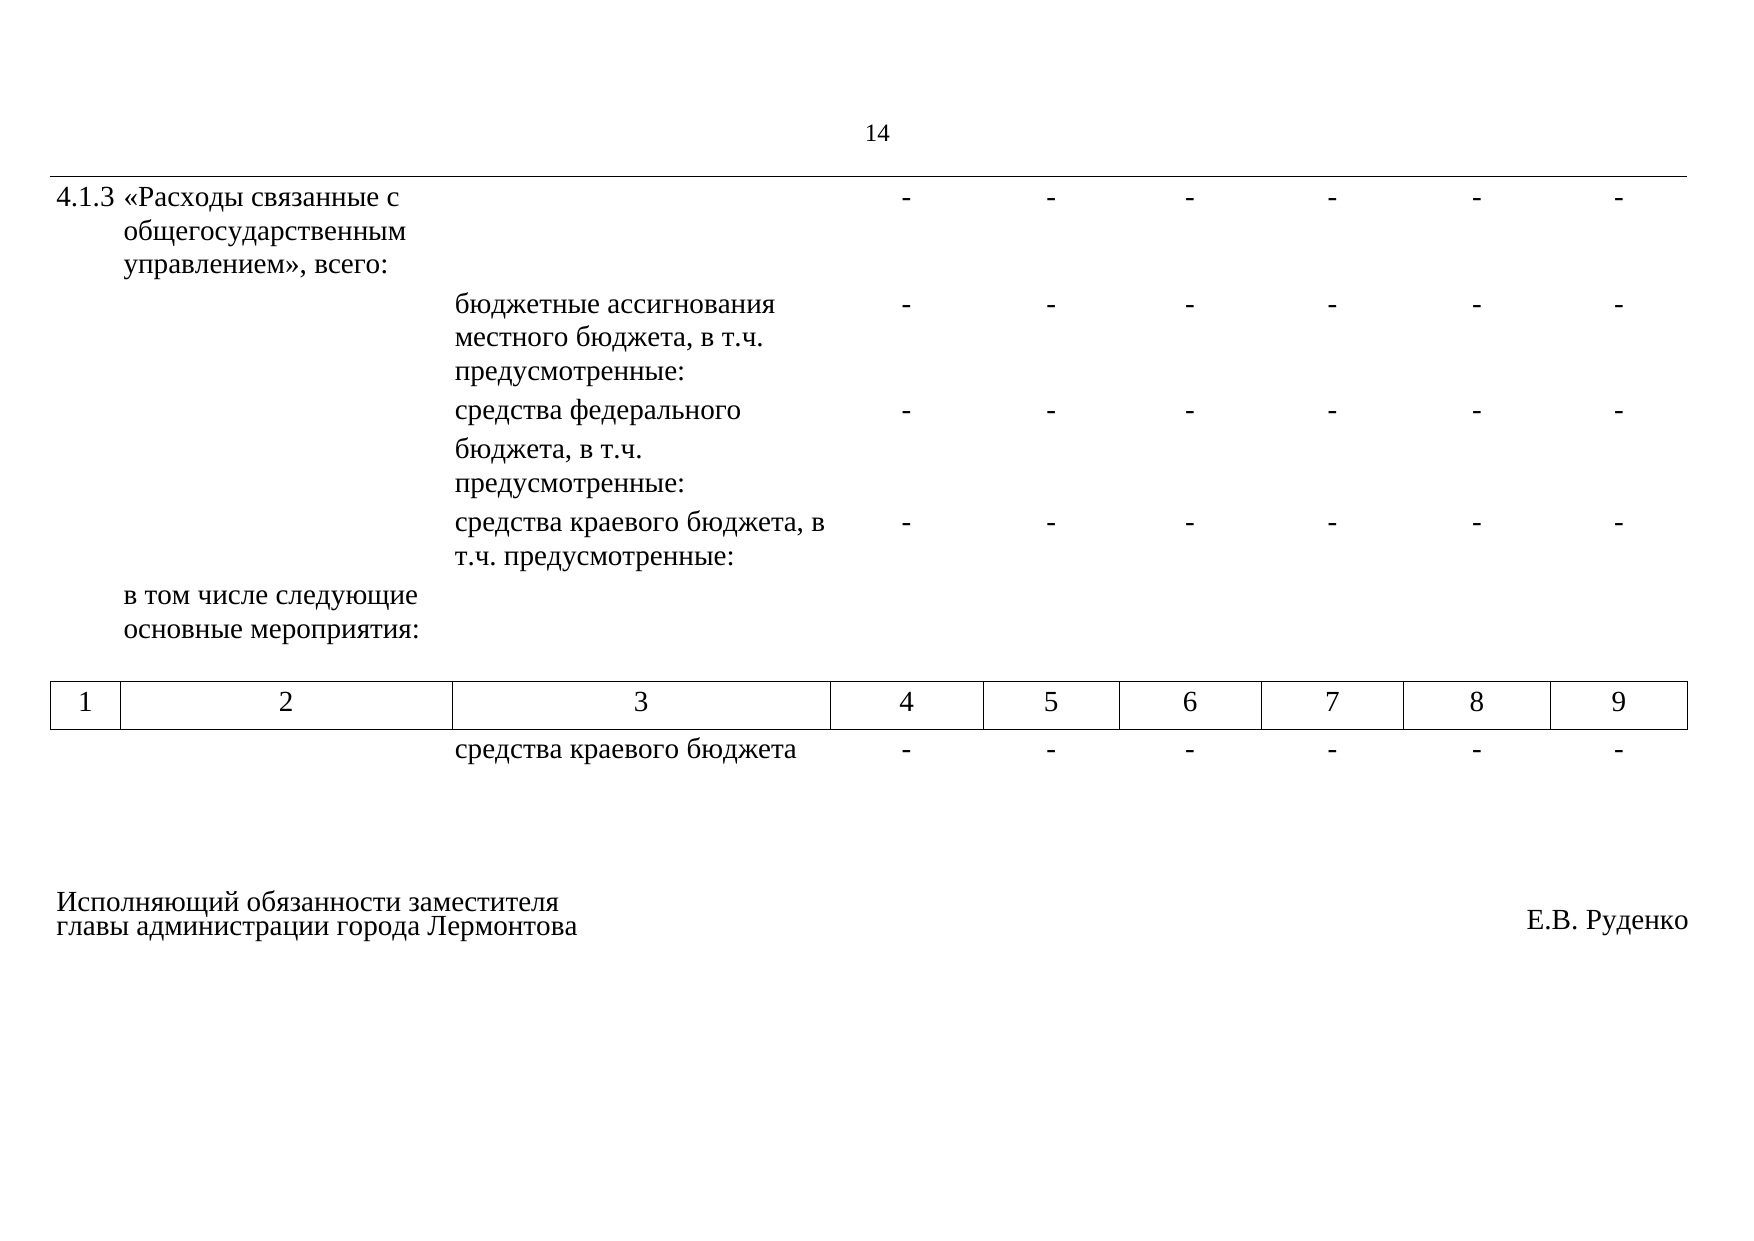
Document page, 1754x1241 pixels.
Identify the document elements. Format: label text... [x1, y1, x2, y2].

table_cell - [1261, 389, 1403, 429]
table_cell 4 [831, 682, 983, 729]
table_cell - [983, 389, 1119, 429]
table_cell [830, 575, 983, 681]
table_cell 8 [1404, 682, 1550, 729]
table_cell 5 [984, 682, 1119, 729]
table_cell - [1403, 502, 1550, 574]
table_cell - [1550, 283, 1687, 389]
table_cell [452, 575, 830, 681]
table_cell - [830, 502, 983, 574]
table_cell - [830, 730, 983, 810]
table_cell - [1403, 283, 1550, 389]
table_cell средства краевого бюджета [452, 730, 830, 810]
table_cell [1403, 429, 1550, 502]
table_header Исполняющий обязанности заместителя главы администрации города Лермонтова [56, 869, 830, 940]
table_cell [120, 502, 452, 574]
table_cell - [1261, 730, 1403, 810]
table_cell - [983, 177, 1119, 283]
table_cell бюджета, в т.ч. предусмотренные: [452, 429, 830, 502]
table_cell - [1403, 177, 1550, 283]
table_cell - [1261, 502, 1403, 574]
table_cell [1119, 575, 1261, 681]
table_cell - [1550, 389, 1687, 429]
table_cell - [1403, 730, 1550, 810]
table_cell [50, 389, 120, 429]
table_cell - [1119, 730, 1261, 810]
table_cell [452, 177, 830, 283]
table_cell [983, 429, 1119, 502]
table_cell [1550, 575, 1687, 681]
table_cell [50, 283, 120, 389]
table_cell - [1119, 283, 1261, 389]
table_cell бюджетные ассигнования местного бюджета, в т.ч. предусмотренные: [452, 283, 830, 389]
table_cell средства краевого бюджета, в т.ч. предусмотренные: [452, 502, 830, 574]
table_cell [50, 730, 120, 810]
table_cell [50, 429, 120, 502]
table_cell - [830, 283, 983, 389]
table_cell [120, 283, 452, 389]
table_cell - [983, 502, 1119, 574]
table_cell 2 [121, 682, 452, 729]
table_cell [830, 429, 983, 502]
table_cell - [1119, 502, 1261, 574]
table_cell - [830, 177, 983, 283]
table_cell [983, 575, 1119, 681]
table_cell - [1550, 730, 1687, 810]
table_cell [120, 429, 452, 502]
table_cell - [1403, 389, 1550, 429]
table_cell 9 [1551, 682, 1687, 729]
table_cell - [1261, 283, 1403, 389]
table_cell средства федерального [452, 389, 830, 429]
table_cell - [1261, 177, 1403, 283]
table_cell 6 [1120, 682, 1261, 729]
table_cell - [983, 730, 1119, 810]
table_cell 3 [453, 682, 830, 729]
table_cell в том числе следующие основные мероприятия: [120, 575, 452, 681]
table_cell - [983, 283, 1119, 389]
table_cell [1261, 429, 1403, 502]
table_cell [1119, 429, 1261, 502]
table_cell 1 [51, 682, 120, 729]
table_cell «Расходы связанные с общегосударственным управлением», всего: [120, 177, 452, 283]
table_cell [1550, 429, 1687, 502]
table_cell [50, 575, 120, 681]
table_cell [1403, 575, 1550, 681]
table_cell 7 [1262, 682, 1403, 729]
table_cell [1261, 575, 1403, 681]
table_cell - [830, 389, 983, 429]
table_header Е.В. Руденко [830, 869, 1688, 940]
table_cell - [1550, 177, 1687, 283]
table_cell - [1119, 389, 1261, 429]
table_cell - [1119, 177, 1261, 283]
table_cell [50, 502, 120, 574]
table_cell - [1550, 502, 1687, 574]
table_cell [120, 389, 452, 429]
table_cell 4.1.3 [50, 177, 120, 283]
table_cell [120, 730, 452, 810]
